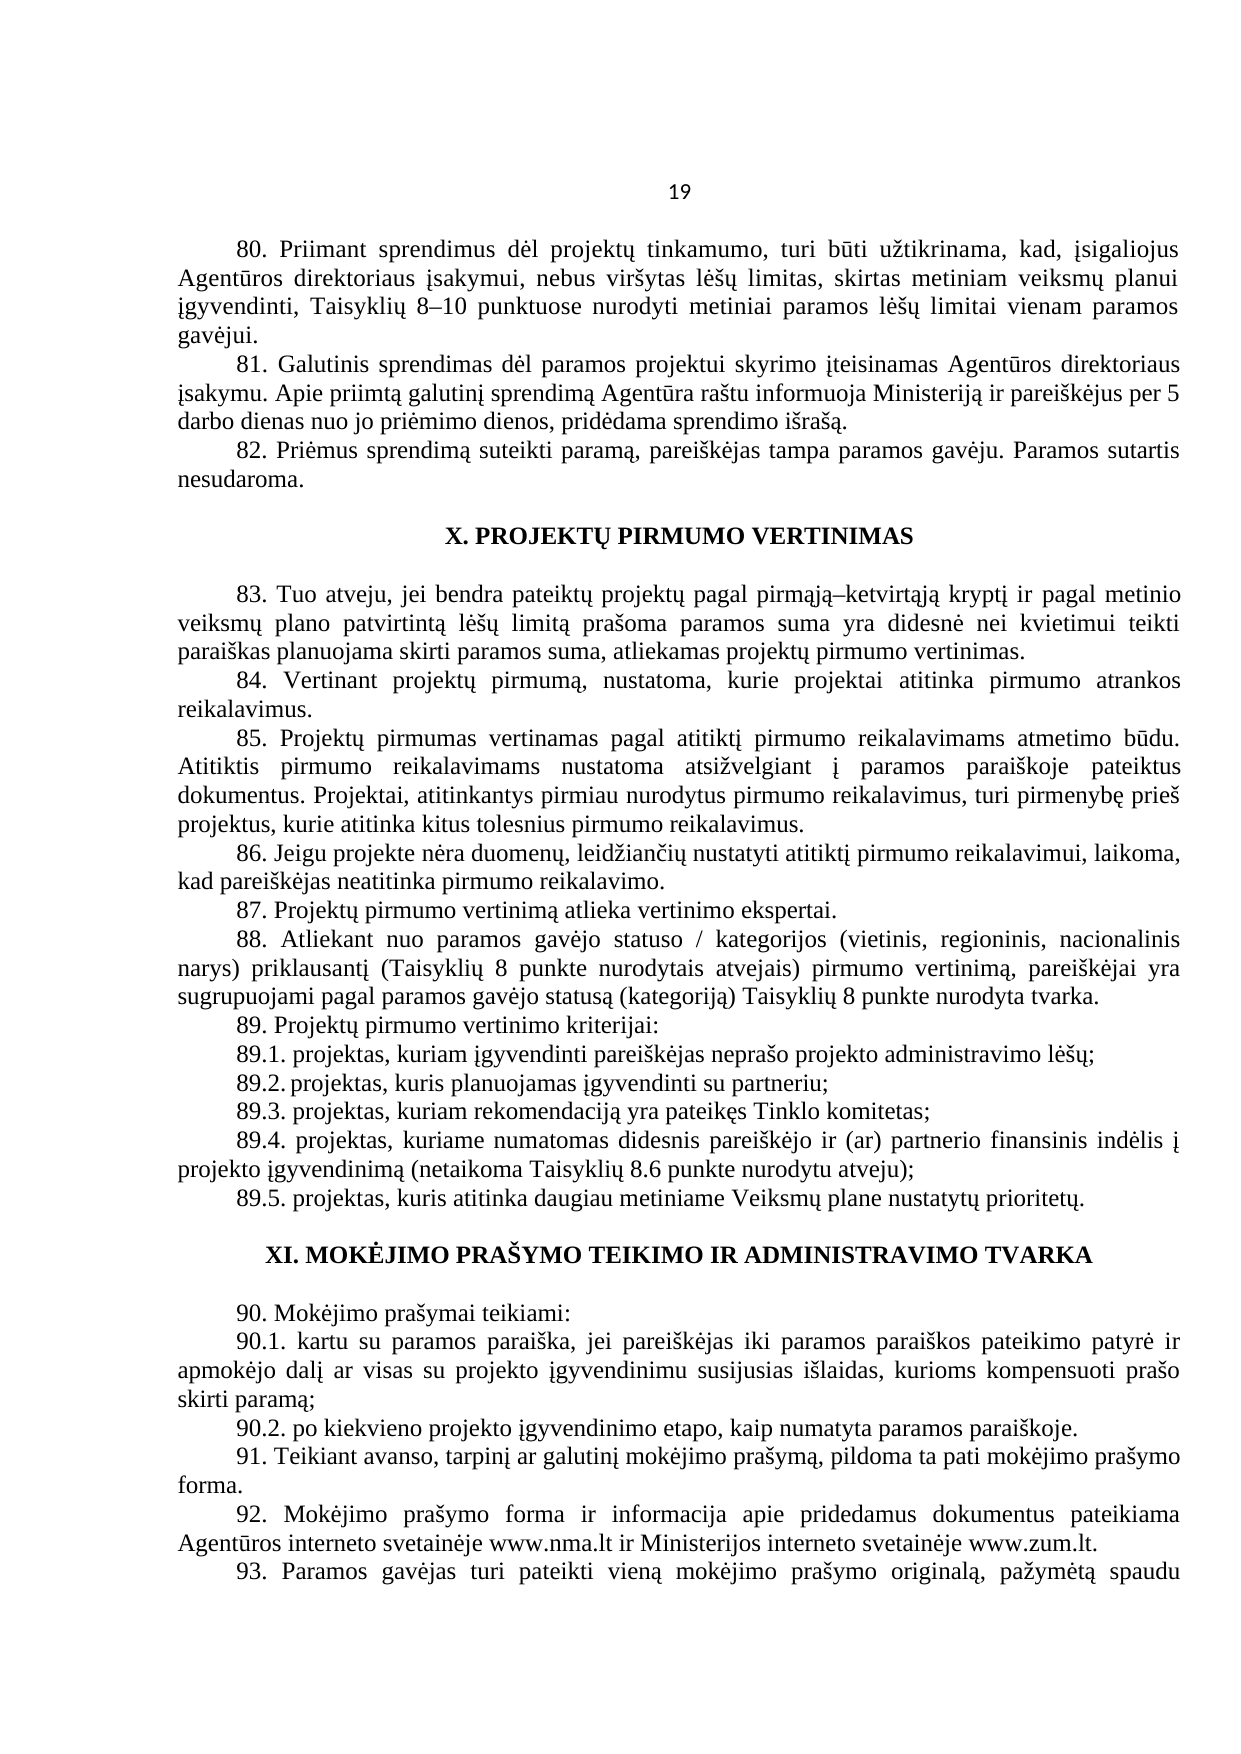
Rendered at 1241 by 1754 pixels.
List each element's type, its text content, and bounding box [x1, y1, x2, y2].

text 90.2. po kiekvieno projekto įgyvendinimo etapo, kaip numatyta paramos paraiškoje. [177, 1413, 1181, 1441]
text 93. Paramos gavėjas turi pateikti vieną mokėjimo prašymo originalą, pažymėtą spaudu [177, 1556, 1181, 1585]
text 90. Mokėjimo prašymai teikiami: [177, 1298, 1181, 1326]
text 89.5. projektas, kuris atitinka daugiau metiniame Veiksmų plane nustatytų prioritetų. [177, 1183, 1181, 1211]
text 86. Jeigu projekte nėra duomenų, leidžiančių nustatyti atitiktį pirmumo reikalavimui, laikoma, kad pareiškėjas neatitinka pirmumo reikalavimo. [177, 838, 1181, 895]
text 85. Projektų pirmumas vertinamas pagal atitiktį pirmumo reikalavimams atmetimo būdu. Atitiktis pirmumo reikalavimams nustatoma atsižvelgiant į paramos paraiškoje pateiktus dokumentus. Projektai, atitinkantys pirmiau nurodytus pirmumo reikalavimus, turi pirmenybę prieš projektus, kurie atitinka kitus tolesnius pirmumo reikalavimus. [177, 723, 1181, 838]
text 84. Vertinant projektų pirmumą, nustatoma, kurie projektai atitinka pirmumo atrankos reikalavimus. [177, 665, 1181, 723]
text 89.3. projektas, kuriam rekomendaciją yra pateikęs Tinklo komitetas; [177, 1096, 1181, 1125]
text 88. Atliekant nuo paramos gavėjo statuso / kategorijos (vietinis, regioninis, nacionalinis narys) priklausantį (Taisyklių 8 punkte nurodytais atvejais) pirmumo vertinimą, pareiškėjai yra sugrupuojami pagal paramos gavėjo statusą (kategoriją) Taisyklių 8 punkte nurodyta tvarka. [177, 924, 1181, 1010]
text 89. Projektų pirmumo vertinimo kriterijai: [177, 1010, 1181, 1039]
text 81. Galutinis sprendimas dėl paramos projektui skyrimo įteisinamas Agentūros direktoriaus įsakymu. Apie priimtą galutinį sprendimą Agentūra raštu informuoja Ministeriją ir pareiškėjus per 5 darbo dienas nuo jo priėmimo dienos, pridėdama sprendimo išrašą. [177, 349, 1181, 435]
text 87. Projektų pirmumo vertinimą atlieka vertinimo ekspertai. [177, 895, 1181, 924]
text 92. Mokėjimo prašymo forma ir informacija apie pridedamus dokumentus pateikiama Agentūros interneto svetainėje www.nma.lt ir Ministerijos interneto svetainėje www.zum.lt. [177, 1499, 1181, 1556]
text X. Projektų PIRMUMO VERTINIMAS [177, 521, 1181, 550]
text 82. Priėmus sprendimą suteikti paramą, pareiškėjas tampa paramos gavėju. Paramos sutartis nesudaroma. [177, 435, 1181, 493]
text 80. Priimant sprendimus dėl projektų tinkamumo, turi būti užtikrinama, kad, įsigaliojus Agentūros direktoriaus įsakymui, nebus viršytas lėšų limitas, skirtas metiniam veiksmų planui įgyvendinti, Taisyklių 8–10 punktuose nurodyti metiniai paramos lėšų limitai vienam paramos gavėjui. [177, 234, 1181, 349]
text XI. MOKĖJIMO PRAŠYMO TEIKIMO IR ADMINISTRAVIMO TVARKA [177, 1240, 1181, 1269]
text 90.1. kartu su paramos paraiška, jei pareiškėjas iki paramos paraiškos pateikimo patyrė ir apmokėjo dalį ar visas su projekto įgyvendinimu susijusias išlaidas, kurioms kompensuoti prašo skirti paramą; [177, 1326, 1181, 1413]
text 91. Teikiant avanso, tarpinį ar galutinį mokėjimo prašymą, pildoma ta pati mokėjimo prašymo forma. [177, 1441, 1181, 1499]
text 83. Tuo atveju, jei bendra pateiktų projektų pagal pirmąją–ketvirtąją kryptį ir pagal metinio veiksmų plano patvirtintą lėšų limitą prašoma paramos suma yra didesnė nei kvietimui teikti paraiškas planuojama skirti paramos suma, atliekamas projektų pirmumo vertinimas. [177, 579, 1181, 665]
text 89.1. projektas, kuriam įgyvendinti pareiškėjas neprašo projekto administravimo lėšų; [177, 1039, 1181, 1068]
text 89.2. projektas, kuris planuojamas įgyvendinti su partneriu; [177, 1068, 1181, 1096]
text 89.4. projektas, kuriame numatomas didesnis pareiškėjo ir (ar) partnerio finansinis indėlis į projekto įgyvendinimą (netaikoma Taisyklių 8.6 punkte nurodytu atveju); [177, 1125, 1181, 1183]
